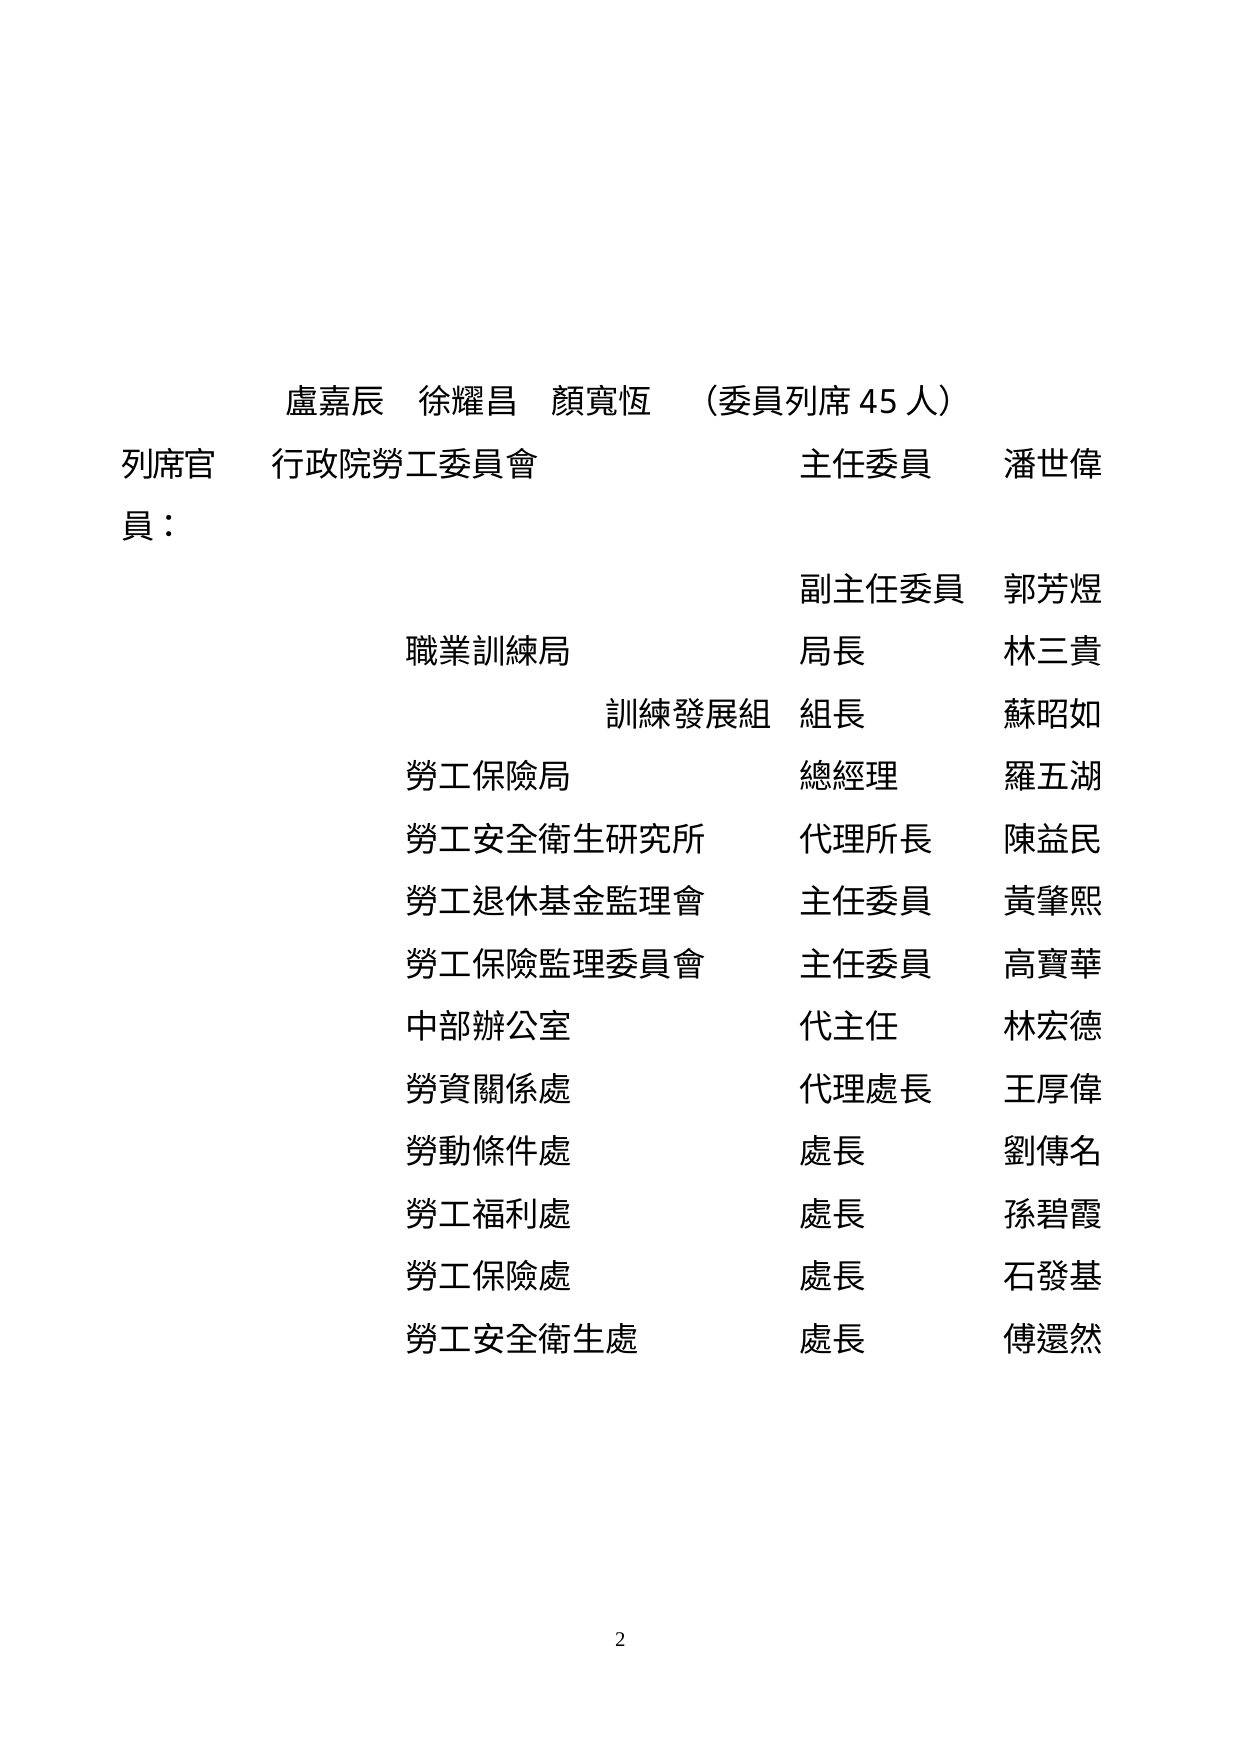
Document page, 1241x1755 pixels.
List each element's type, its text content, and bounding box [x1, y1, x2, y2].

table_cell [777, 545, 796, 608]
table_cell [269, 920, 402, 983]
table_cell 處長 [796, 1295, 983, 1358]
table_cell [402, 545, 777, 608]
table_cell [269, 733, 402, 795]
table_cell 傅還然 [984, 1295, 1122, 1358]
table_cell 勞工保險處 [402, 1233, 777, 1295]
table_cell [269, 858, 402, 920]
table_cell 勞工福利處 [402, 1170, 777, 1233]
table_cell 勞資關係處 [402, 1045, 777, 1108]
table_cell [269, 1045, 402, 1108]
table_cell 局長 [796, 608, 983, 670]
table_cell 羅五湖 [984, 733, 1122, 795]
table_cell 處長 [796, 1170, 983, 1233]
table_cell [269, 670, 402, 733]
table_cell 勞工退休基金監理會 [402, 858, 777, 920]
table_cell 黃肇熙 [984, 858, 1122, 920]
table_cell 訓練發展組 [402, 670, 777, 733]
table_cell [269, 1295, 402, 1358]
table_cell 總經理 [796, 733, 983, 795]
table_cell 主任委員 [796, 858, 983, 920]
table_cell 勞工安全衛生處 [402, 1295, 777, 1358]
table_cell 林宏德 [984, 983, 1122, 1045]
table_cell 處長 [796, 1233, 983, 1295]
table_cell [269, 983, 402, 1045]
table_cell 勞工安全衛生研究所 [402, 795, 777, 858]
table_cell 代理處長 [796, 1045, 983, 1108]
table_header 列席官員： [118, 420, 269, 545]
table_cell [777, 608, 796, 670]
table_cell [777, 1108, 796, 1170]
table_cell [269, 1170, 402, 1233]
table_cell 陳益民 [984, 795, 1122, 858]
table_header 行政院勞工委員會 [269, 420, 777, 545]
table_cell [777, 920, 796, 983]
table_cell [777, 858, 796, 920]
table_cell 石發基 [984, 1233, 1122, 1295]
table_cell 處長 [796, 1108, 983, 1170]
table_cell [777, 1045, 796, 1108]
table_cell [777, 1170, 796, 1233]
table_cell 代理所長 [796, 795, 983, 858]
table_cell 主任委員 [796, 920, 983, 983]
table_cell 林三貴 [984, 608, 1122, 670]
table_cell 劉傳名 [984, 1108, 1122, 1170]
table_cell [777, 733, 796, 795]
table_cell 職業訓練局 [402, 608, 777, 670]
table_cell 孫碧霞 [984, 1170, 1122, 1233]
table_cell [777, 1233, 796, 1295]
table_header [777, 420, 796, 545]
table_cell 王厚偉 [984, 1045, 1122, 1108]
table_cell 中部辦公室 [402, 983, 777, 1045]
table_cell 勞動條件處 [402, 1108, 777, 1170]
table_cell [777, 795, 796, 858]
table_cell 蘇昭如 [984, 670, 1122, 733]
table_cell 組長 [796, 670, 983, 733]
table_header 潘世偉 [984, 420, 1122, 545]
text 盧嘉辰 徐耀昌 顏寬恆 （委員列席45人） [285, 358, 1122, 420]
table_cell 勞工保險局 [402, 733, 777, 795]
table_cell [269, 608, 402, 670]
table_header 主任委員 [796, 420, 983, 545]
table_cell [269, 1233, 402, 1295]
table_cell 代主任 [796, 983, 983, 1045]
table_cell [269, 795, 402, 858]
table_cell [777, 1295, 796, 1358]
table_cell [269, 545, 402, 608]
table_cell [777, 670, 796, 733]
table_cell 副主任委員 [796, 545, 983, 608]
table_cell [269, 1108, 402, 1170]
table_cell 郭芳煜 [984, 545, 1122, 608]
table_cell [777, 983, 796, 1045]
table_cell 勞工保險監理委員會 [402, 920, 777, 983]
table_cell [118, 545, 269, 1358]
table_cell 高寶華 [984, 920, 1122, 983]
